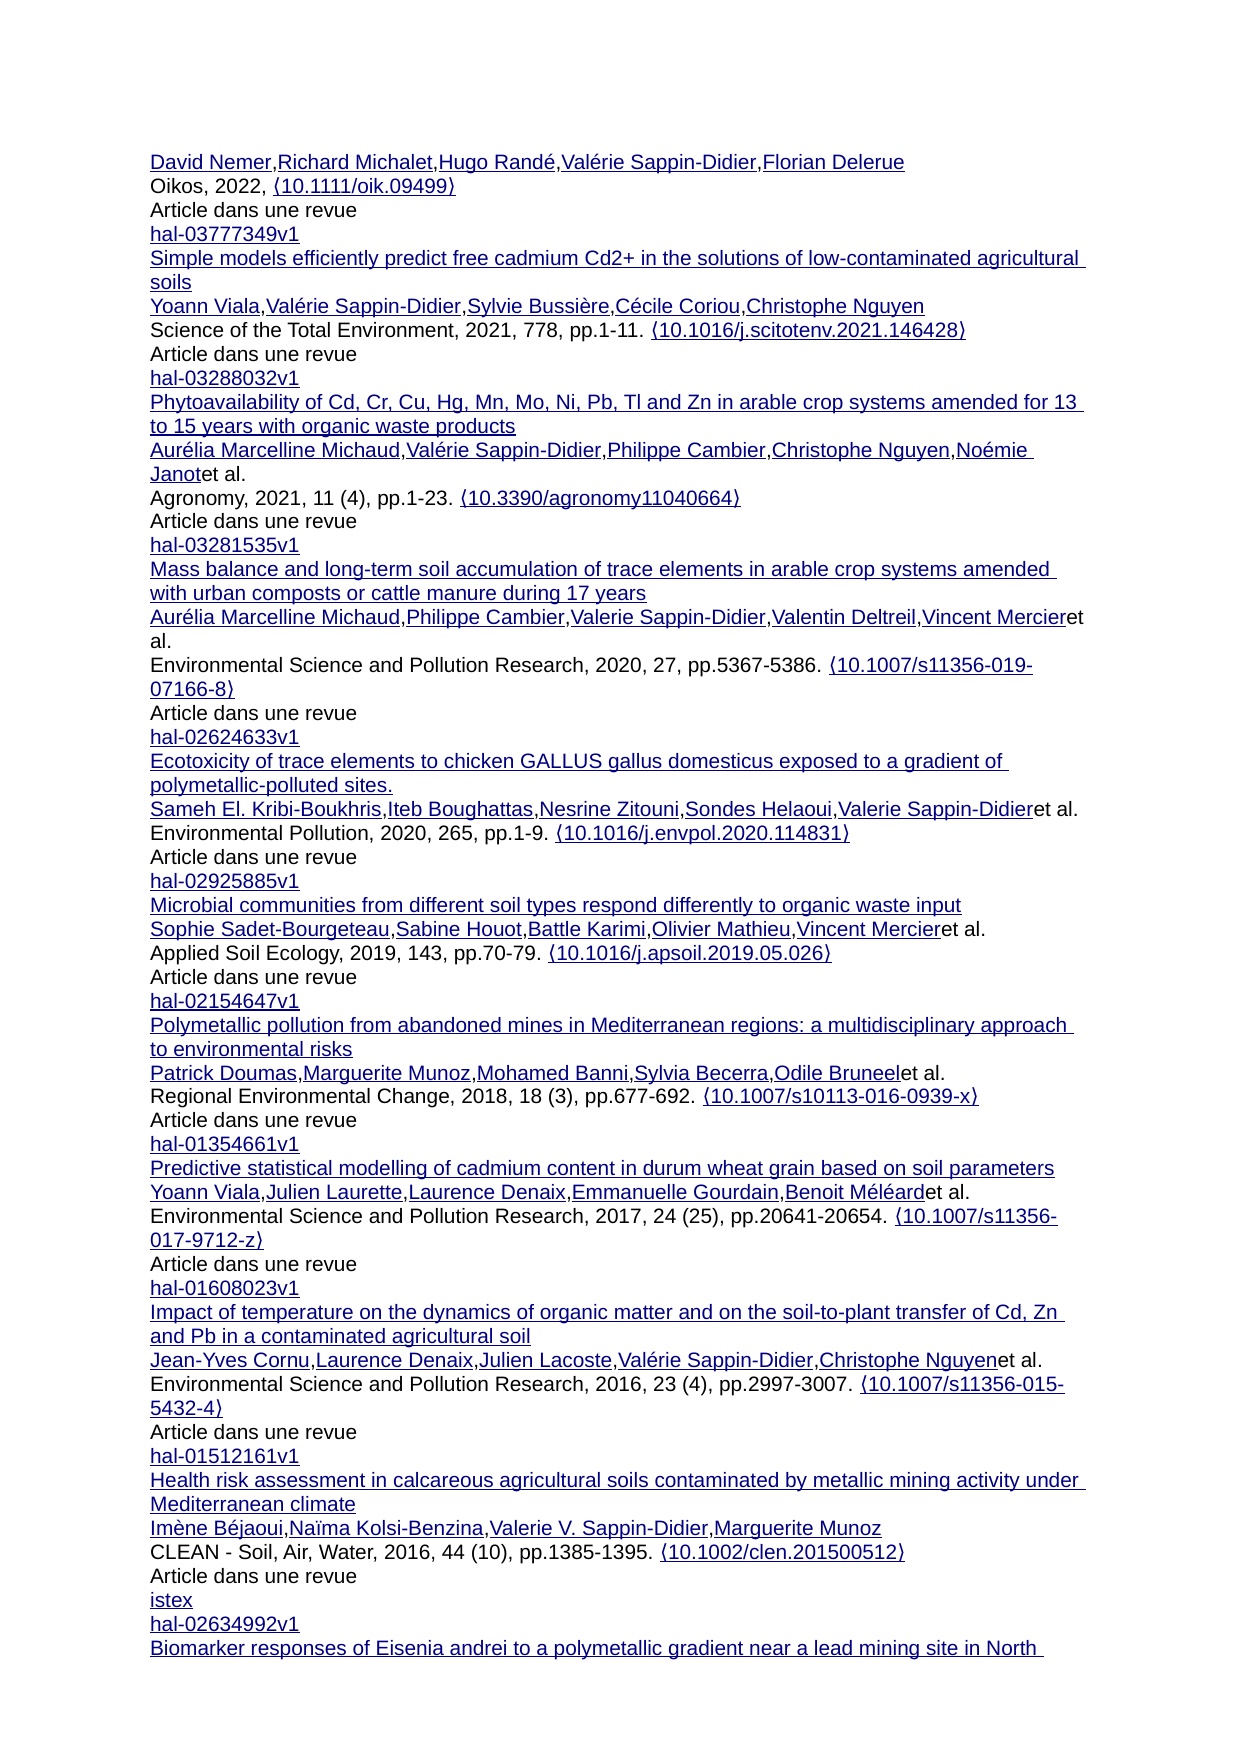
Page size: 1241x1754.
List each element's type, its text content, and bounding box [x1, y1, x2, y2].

table_cell David Nemer,Richard Michalet,Hugo Randé,Valérie Sappin-Didier,Florian Delerue Oikos, 2022, ⟨10.1111/oik.09499⟩ Article dans une revue hal-03777349v1 [150, 150, 1090, 246]
table_cell Biomarker responses of Eisenia andrei to a polymetallic gradient near a lead mining site in North [150, 1635, 1090, 1659]
table_cell Health risk assessment in calcareous agricultural soils contaminated by metallic mining activity under Mediterranean climate Imène Béjaoui,Naïma Kolsi-Benzina,Valerie V. Sappin-Didier,Marguerite Munoz CLEAN - Soil, Air, Water, 2016, 44 (10), pp.1385-1395. ⟨10.1002/clen.201500512⟩ Article dans une revue istex hal-02634992v1 [150, 1468, 1090, 1635]
table_cell Mass balance and long-term soil accumulation of trace elements in arable crop systems amended with urban composts or cattle manure during 17 years Aurélia Marcelline Michaud,Philippe Cambier,Valerie Sappin-Didier,Valentin Deltreil,Vincent Mercieret al. Environmental Science and Pollution Research, 2020, 27, pp.5367-5386. ⟨10.1007/s11356-019-07166-8⟩ Article dans une revue hal-02624633v1 [150, 557, 1090, 749]
table_cell Ecotoxicity of trace elements to chicken GALLUS gallus domesticus exposed to a gradient of polymetallic-polluted sites. Sameh El. Kribi-Boukhris,Iteb Boughattas,Nesrine Zitouni,Sondes Helaoui,Valerie Sappin-Didieret al. Environmental Pollution, 2020, 265, pp.1-9. ⟨10.1016/j.envpol.2020.114831⟩ Article dans une revue hal-02925885v1 [150, 749, 1090, 893]
table_cell Microbial communities from different soil types respond differently to organic waste input Sophie Sadet-Bourgeteau,Sabine Houot,Battle Karimi,Olivier Mathieu,Vincent Mercieret al. Applied Soil Ecology, 2019, 143, pp.70-79. ⟨10.1016/j.apsoil.2019.05.026⟩ Article dans une revue hal-02154647v1 [150, 893, 1090, 1012]
table_cell Predictive statistical modelling of cadmium content in durum wheat grain based on soil parameters Yoann Viala,Julien Laurette,Laurence Denaix,Emmanuelle Gourdain,Benoit Méléardet al. Environmental Science and Pollution Research, 2017, 24 (25), pp.20641-20654. ⟨10.1007/s11356-017-9712-z⟩ Article dans une revue hal-01608023v1 [150, 1156, 1090, 1300]
table_cell Polymetallic pollution from abandoned mines in Mediterranean regions: a multidisciplinary approach to environmental risks Patrick Doumas,Marguerite Munoz,Mohamed Banni,Sylvia Becerra,Odile Bruneelet al. Regional Environmental Change, 2018, 18 (3), pp.677-692. ⟨10.1007/s10113-016-0939-x⟩ Article dans une revue hal-01354661v1 [150, 1013, 1090, 1156]
table_cell Impact of temperature on the dynamics of organic matter and on the soil-to-plant transfer of Cd, Zn and Pb in a contaminated agricultural soil Jean-Yves Cornu,Laurence Denaix,Julien Lacoste,Valérie Sappin-Didier,Christophe Nguyenet al. Environmental Science and Pollution Research, 2016, 23 (4), pp.2997-3007. ⟨10.1007/s11356-015-5432-4⟩ Article dans une revue hal-01512161v1 [150, 1300, 1090, 1468]
table_cell Phytoavailability of Cd, Cr, Cu, Hg, Mn, Mo, Ni, Pb, Tl and Zn in arable crop systems amended for 13 to 15 years with organic waste products Aurélia Marcelline Michaud,Valérie Sappin-Didier,Philippe Cambier,Christophe Nguyen,Noémie Janotet al. Agronomy, 2021, 11 (4), pp.1-23. ⟨10.3390/agronomy11040664⟩ Article dans une revue hal-03281535v1 [150, 390, 1090, 557]
table_cell Simple models efficiently predict free cadmium Cd2+ in the solutions of low-contaminated agricultural soils Yoann Viala,Valérie Sappin-Didier,Sylvie Bussière,Cécile Coriou,Christophe Nguyen Science of the Total Environment, 2021, 778, pp.1-11. ⟨10.1016/j.scitotenv.2021.146428⟩ Article dans une revue hal-03288032v1 [150, 246, 1090, 389]
